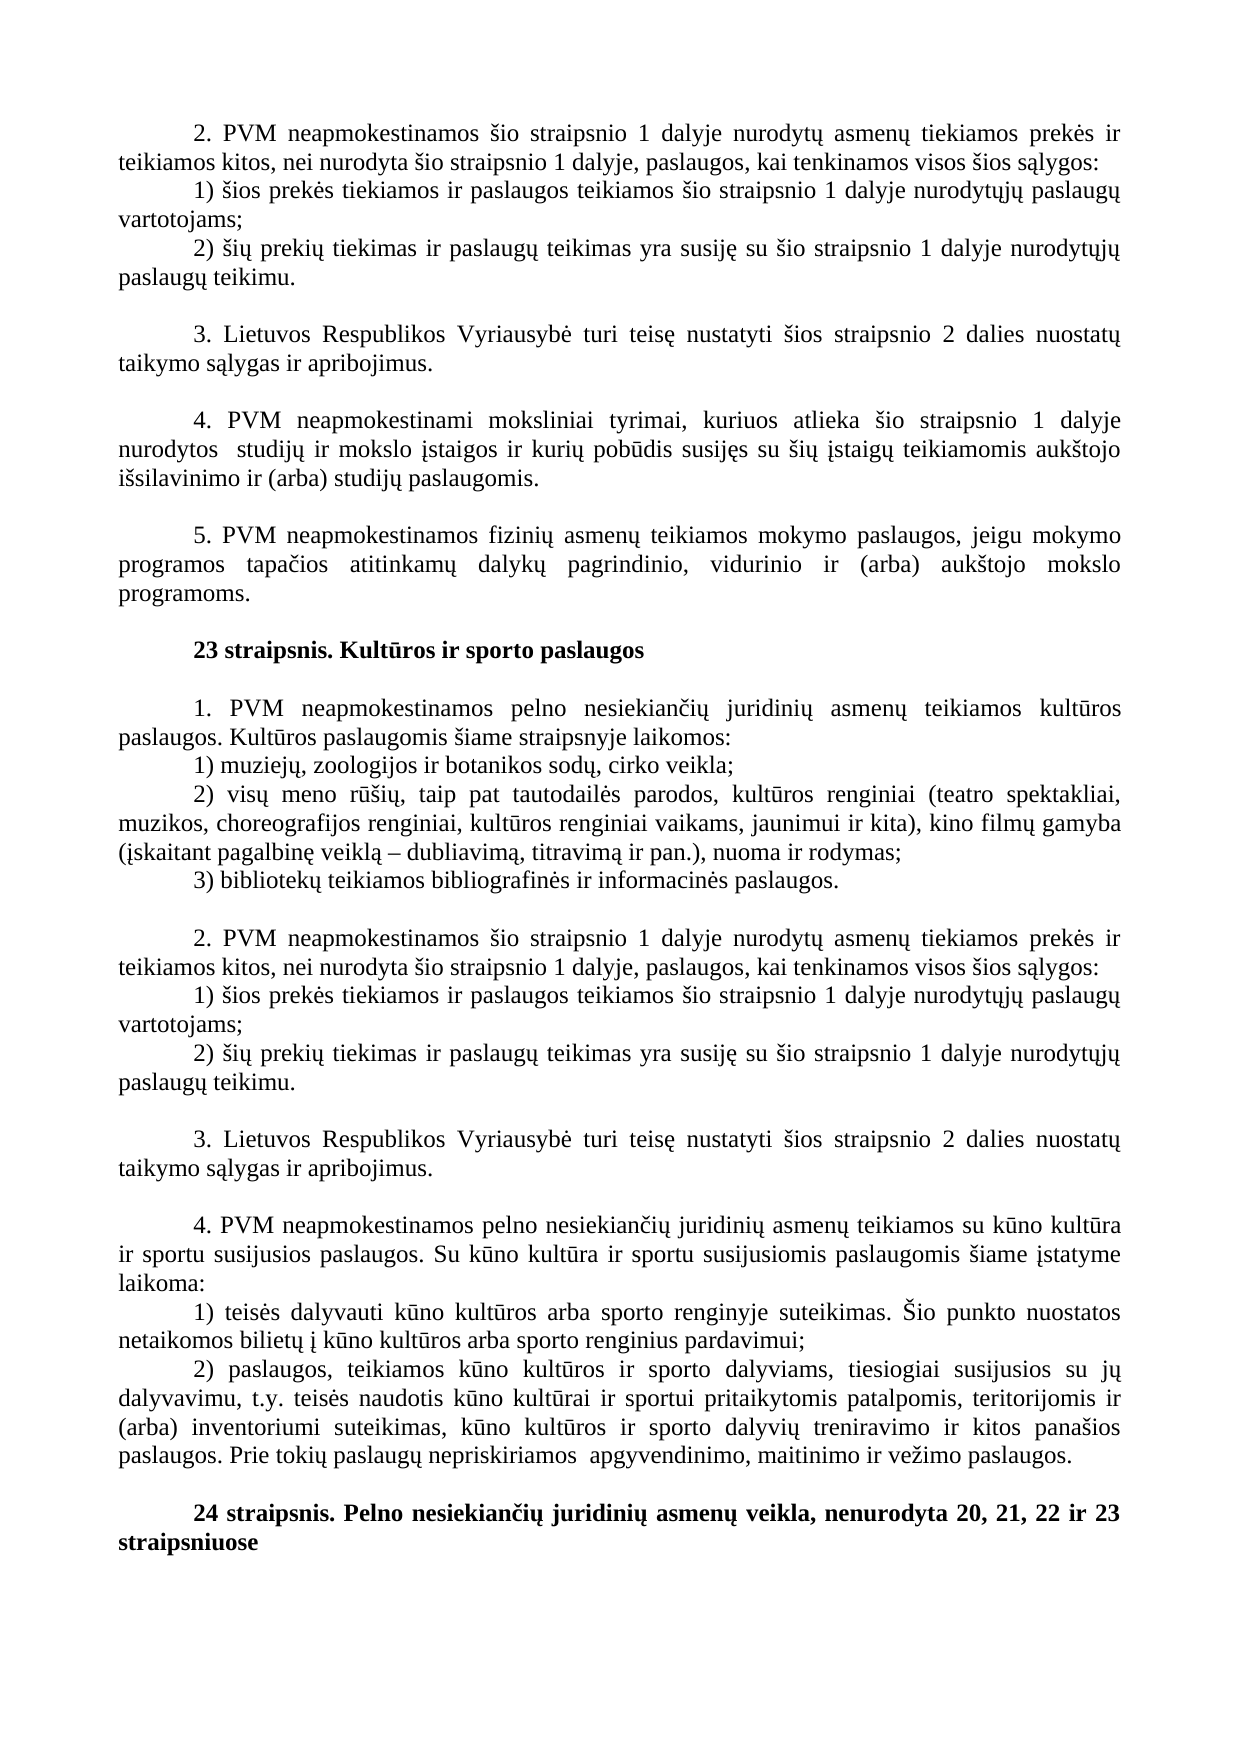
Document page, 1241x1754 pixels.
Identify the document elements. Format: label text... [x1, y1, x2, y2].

text 3. Lietuvos Respublikos Vyriausybė turi teisę nustatyti šios straipsnio 2 dalies nuostatų taikymo sąlygas ir apribojimus. [118, 1124, 1122, 1182]
text 1) šios prekės tiekiamos ir paslaugos teikiamos šio straipsnio 1 dalyje nurodytųjų paslaugų vartotojams; [118, 176, 1122, 233]
text 4. PVM neapmokestinamos pelno nesiekiančių juridinių asmenų teikiamos su kūno kultūra ir sportu susijusios paslaugos. Su kūno kultūra ir sportu susijusiomis paslaugomis šiame įstatyme laikoma: [118, 1211, 1122, 1297]
text 2) paslaugos, teikiamos kūno kultūros ir sporto dalyviams, tiesiogiai susijusios su jų dalyvavimu, t.y. teisės naudotis kūno kultūrai ir sportui pritaikytomis patalpomis, teritorijomis ir (arba) inventoriumi suteikimas, kūno kultūros ir sporto dalyvių treniravimo ir kitos panašios paslaugos. Prie tokių paslaugų nepriskiriamos apgyvendinimo, maitinimo ir vežimo paslaugos. [118, 1354, 1122, 1469]
text 1) teisės dalyvauti kūno kultūros arba sporto renginyje suteikimas. Šio punkto nuostatos netaikomos bilietų į kūno kultūros arba sporto renginius pardavimui; [118, 1297, 1122, 1354]
text 2. PVM neapmokestinamos šio straipsnio 1 dalyje nurodytų asmenų tiekiamos prekės ir teikiamos kitos, nei nurodyta šio straipsnio 1 dalyje, paslaugos, kai tenkinamos visos šios sąlygos: [118, 118, 1122, 176]
text 23 straipsnis. Kultūros ir sporto paslaugos [118, 636, 1122, 664]
text 2) šių prekių tiekimas ir paslaugų teikimas yra susiję su šio straipsnio 1 dalyje nurodytųjų paslaugų teikimu. [118, 1038, 1122, 1096]
text 1) muziejų, zoologijos ir botanikos sodų, cirko veikla; [118, 751, 1122, 779]
text 5. PVM neapmokestinamos fizinių asmenų teikiamos mokymo paslaugos, jeigu mokymo programos tapačios atitinkamų dalykų pagrindinio, vidurinio ir (arba) aukštojo mokslo programoms. [118, 521, 1122, 607]
text 24 straipsnis. Pelno nesiekiančių juridinių asmenų veikla, nenurodyta 20, 21, 22 ir 23 straipsniuose [118, 1498, 1122, 1556]
text 1) šios prekės tiekiamos ir paslaugos teikiamos šio straipsnio 1 dalyje nurodytųjų paslaugų vartotojams; [118, 981, 1122, 1038]
text 4. PVM neapmokestinami moksliniai tyrimai, kuriuos atlieka šio straipsnio 1 dalyje nurodytos studijų ir mokslo įstaigos ir kurių pobūdis susijęs su šių įstaigų teikiamomis aukštojo išsilavinimo ir (arba) studijų paslaugomis. [118, 406, 1122, 492]
text 1. PVM neapmokestinamos pelno nesiekiančių juridinių asmenų teikiamos kultūros paslaugos. Kultūros paslaugomis šiame straipsnyje laikomos: [118, 693, 1122, 751]
text 3) bibliotekų teikiamos bibliografinės ir informacinės paslaugos. [118, 866, 1122, 894]
text 2) šių prekių tiekimas ir paslaugų teikimas yra susiję su šio straipsnio 1 dalyje nurodytųjų paslaugų teikimu. [118, 233, 1122, 291]
text 2) visų meno rūšių, taip pat tautodailės parodos, kultūros renginiai (teatro spektakliai, muzikos, choreografijos renginiai, kultūros renginiai vaikams, jaunimui ir kita), kino filmų gamyba (įskaitant pagalbinę veiklą – dubliavimą, titravimą ir pan.), nuoma ir rodymas; [118, 779, 1122, 866]
text 2. PVM neapmokestinamos šio straipsnio 1 dalyje nurodytų asmenų tiekiamos prekės ir teikiamos kitos, nei nurodyta šio straipsnio 1 dalyje, paslaugos, kai tenkinamos visos šios sąlygos: [118, 923, 1122, 981]
text 3. Lietuvos Respublikos Vyriausybė turi teisę nustatyti šios straipsnio 2 dalies nuostatų taikymo sąlygas ir apribojimus. [118, 319, 1122, 377]
